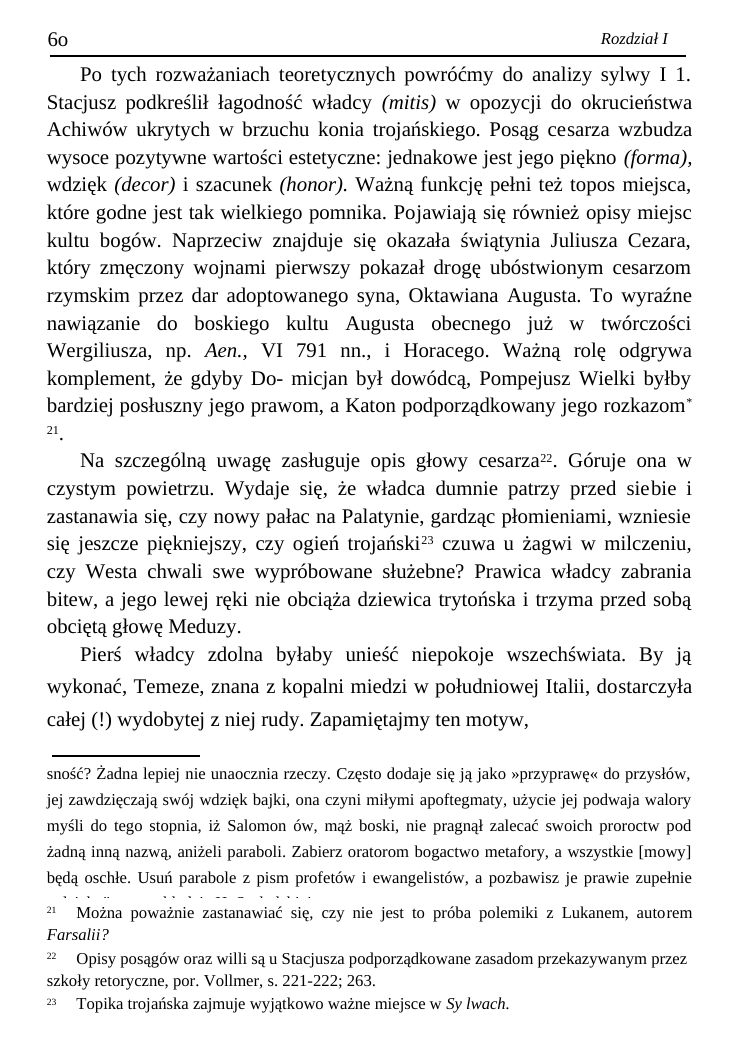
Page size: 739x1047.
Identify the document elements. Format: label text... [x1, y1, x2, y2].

text 6o [47, 27, 78, 51]
text Na szczególną uwagę zasługuje opis głowy cesarza22. Góruje ona w czystym powietrzu. Wydaje się, że władca dumnie patrzy przed sie­bie i zastanawia się, czy nowy pałac na Palatynie, gardząc płomieniami, wzniesie się jeszcze piękniejszy, czy ogień trojański23 czuwa u żagwi w milczeniu, czy Westa chwali swe wypróbowane służebne? Prawica władcy zabrania bitew, a jego lewej ręki nie obciąża dziewica trytońska i trzyma przed sobą obciętą głowę Meduzy. [47, 448, 692, 638]
text 21 Można poważnie zastanawiać się, czy nie jest to próba polemiki z Lukanem, auto­rem Farsalii? [47, 902, 692, 939]
text Pierś władcy zdolna byłaby unieść niepokoje wszechświata. By ją wykonać, Temeze, znana z kopalni miedzi w południowej Italii, do­starczyła całej (!) wydobytej z niej rudy. Zapamiętajmy ten motyw, [47, 642, 692, 731]
text Rozdział I [601, 28, 689, 48]
text 23 Topika trojańska zajmuje wyjątkowo ważne miejsce w Sy lwach. [47, 994, 692, 1013]
text sność? Żadna lepiej nie unaocznia rzeczy. Często dodaje się ją jako »przyprawę« do przysłów, jej zawdzięczają swój wdzięk bajki, ona czyni miłymi apoftegmaty, użycie jej podwaja walory myśli do tego stopnia, iż Salomon ów, mąż boski, nie pragnął zalecać swoich proroctw pod żadną inną nazwą, aniżeli paraboli. Zabierz oratorom bogactwo metafory, a wszystkie [mowy] będą oschłe. Usuń parabole z pism profetów i ewangeli­stów, a pozbawisz je prawie zupełnie wdzięku", w przekładzie H. Szabelskiej. [47, 764, 692, 898]
text 22 Opisy posągów oraz willi są u Stacjusza podporządkowane zasadom przekazywa­nym przez szkoły retoryczne, por. Vollmer, s. 221-222; 263. [47, 948, 692, 989]
text Po tych rozważaniach teoretycznych powróćmy do analizy sylwy I 1. Stacjusz podkreślił łagodność władcy (mitis) w opozycji do okru­cieństwa Achiwów ukrytych w brzuchu konia trojańskiego. Posąg ce­sarza wzbudza wysoce pozytywne wartości estetyczne: jednakowe jest jego piękno (forma), wdzięk (decor) i szacunek (honor). Ważną funkcję pełni też topos miejsca, które godne jest tak wielkiego pomnika. Po­jawiają się również opisy miejsc kultu bogów. Naprzeciw znajduje się okazała świątynia Juliusza Cezara, który zmęczony wojnami pierwszy pokazał drogę ubóstwionym cesarzom rzymskim przez dar adoptowa­nego syna, Oktawiana Augusta. To wyraźne nawiązanie do boskiego kultu Augusta obecnego już w twórczości Wergiliusza, np. Aen., VI 791 nn., i Horacego. Ważną rolę odgrywa komplement, że gdyby Do- micjan był dowódcą, Pompejusz Wielki byłby bardziej posłuszny jego prawom, a Katon podporządkowany jego rozkazom* 21. [47, 62, 692, 445]
